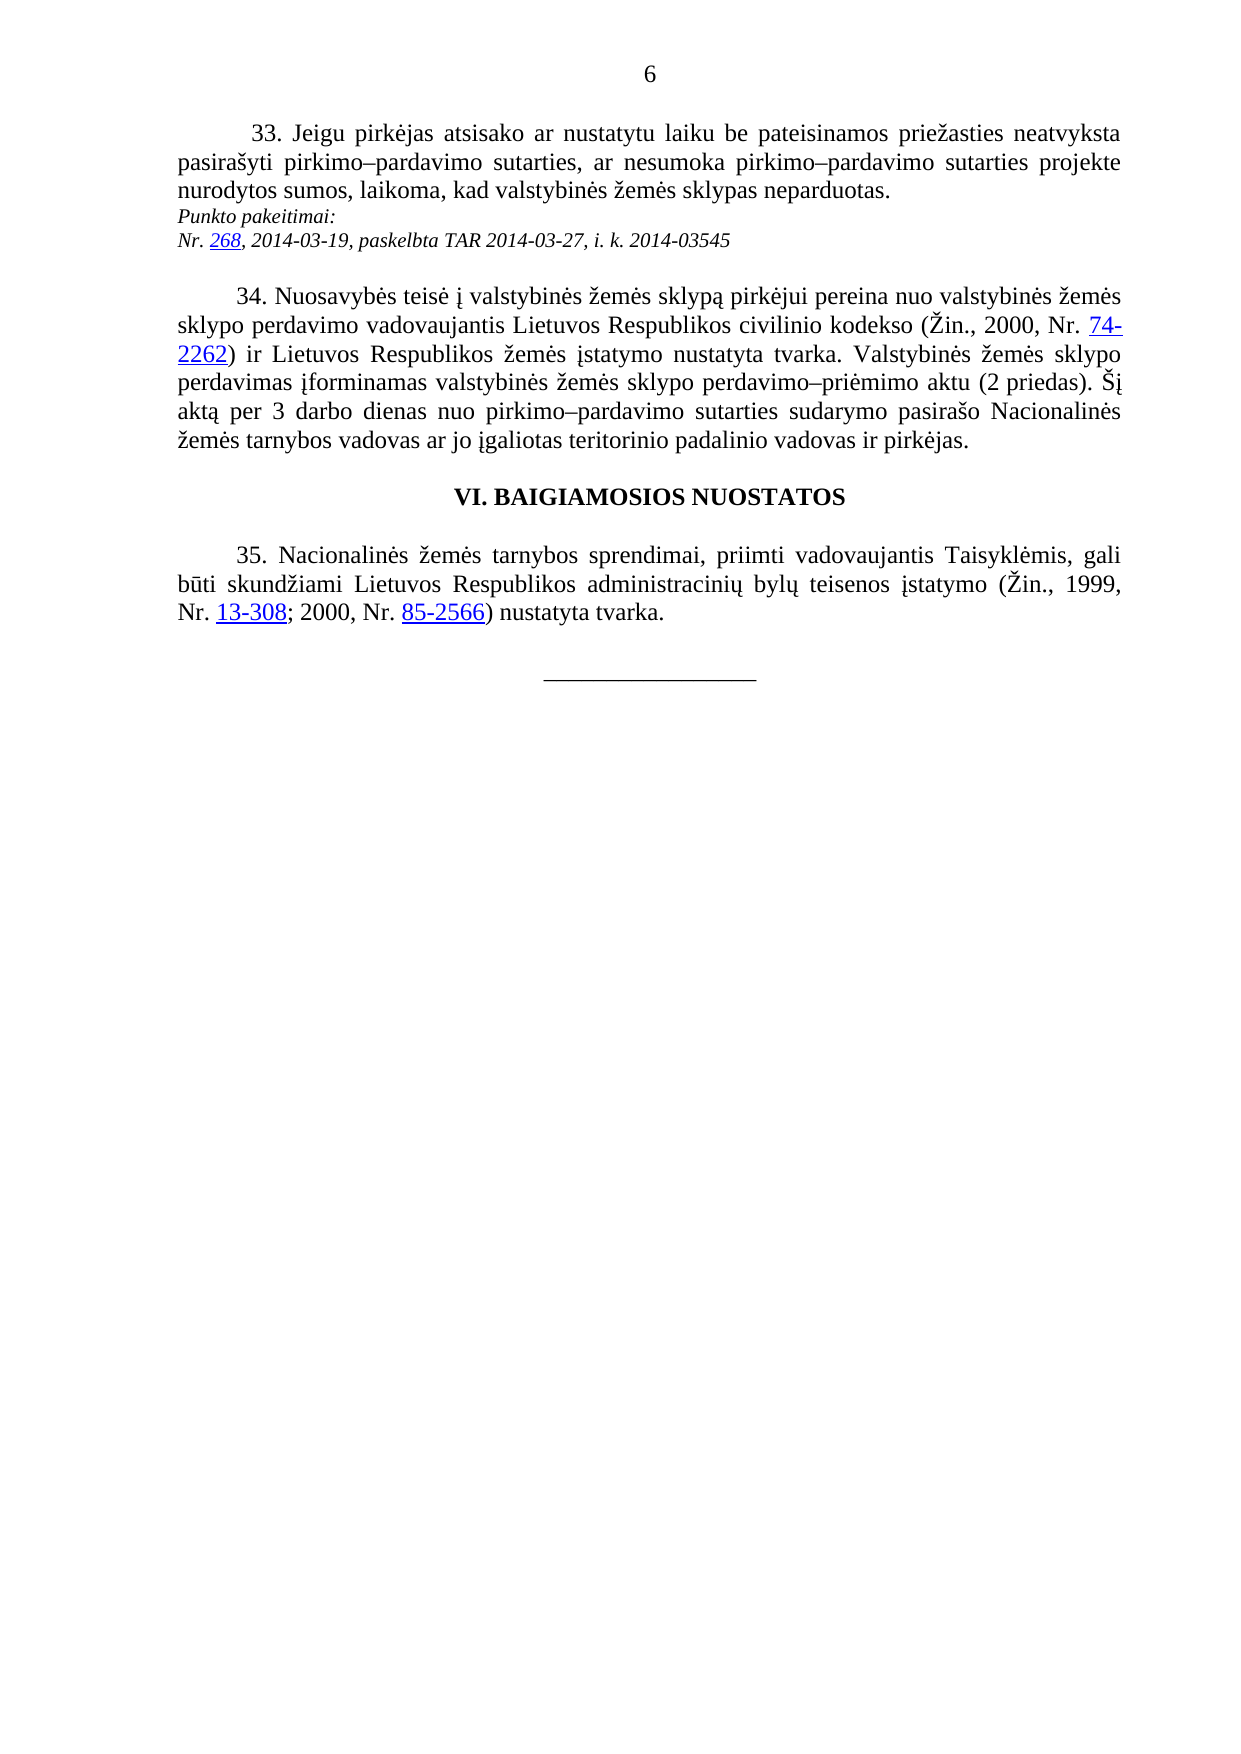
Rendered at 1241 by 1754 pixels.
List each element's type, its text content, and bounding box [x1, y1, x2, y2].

text _________________ [177, 655, 1122, 684]
text VI. BAIGIAMOSIOS NUOSTATOS [177, 482, 1122, 511]
text Punkto pakeitimai: [177, 204, 1122, 228]
text 33. Jeigu pirkėjas atsisako ar nustatytu laiku be pateisinamos priežasties neatvyksta pasirašyti pirkimo–pardavimo sutarties, ar nesumoka pirkimo–pardavimo sutarties projekte nurodytos sumos, laikoma, kad valstybinės žemės sklypas neparduotas. [177, 118, 1122, 204]
text Nr. 268, 2014-03-19, paskelbta TAR 2014-03-27, i. k. 2014-03545 [177, 228, 1122, 252]
text 35. Nacionalinės žemės tarnybos sprendimai, priimti vadovaujantis Taisyklėmis, gali būti skundžiami Lietuvos Respublikos administracinių bylų teisenos įstatymo (Žin., 1999, Nr. 13-308; 2000, Nr. 85-2566) nustatyta tvarka. [177, 540, 1122, 626]
text 34. Nuosavybės teisė į valstybinės žemės sklypą pirkėjui pereina nuo valstybinės žemės sklypo perdavimo vadovaujantis Lietuvos Respublikos civilinio kodekso (Žin., 2000, Nr. 74-2262) ir Lietuvos Respublikos žemės įstatymo nustatyta tvarka. Valstybinės žemės sklypo perdavimas įforminamas valstybinės žemės sklypo perdavimo–priėmimo aktu (2 priedas). Šį aktą per 3 darbo dienas nuo pirkimo–pardavimo sutarties sudarymo pasirašo Nacionalinės žemės tarnybos vadovas ar jo įgaliotas teritorinio padalinio vadovas ir pirkėjas. [177, 281, 1122, 454]
